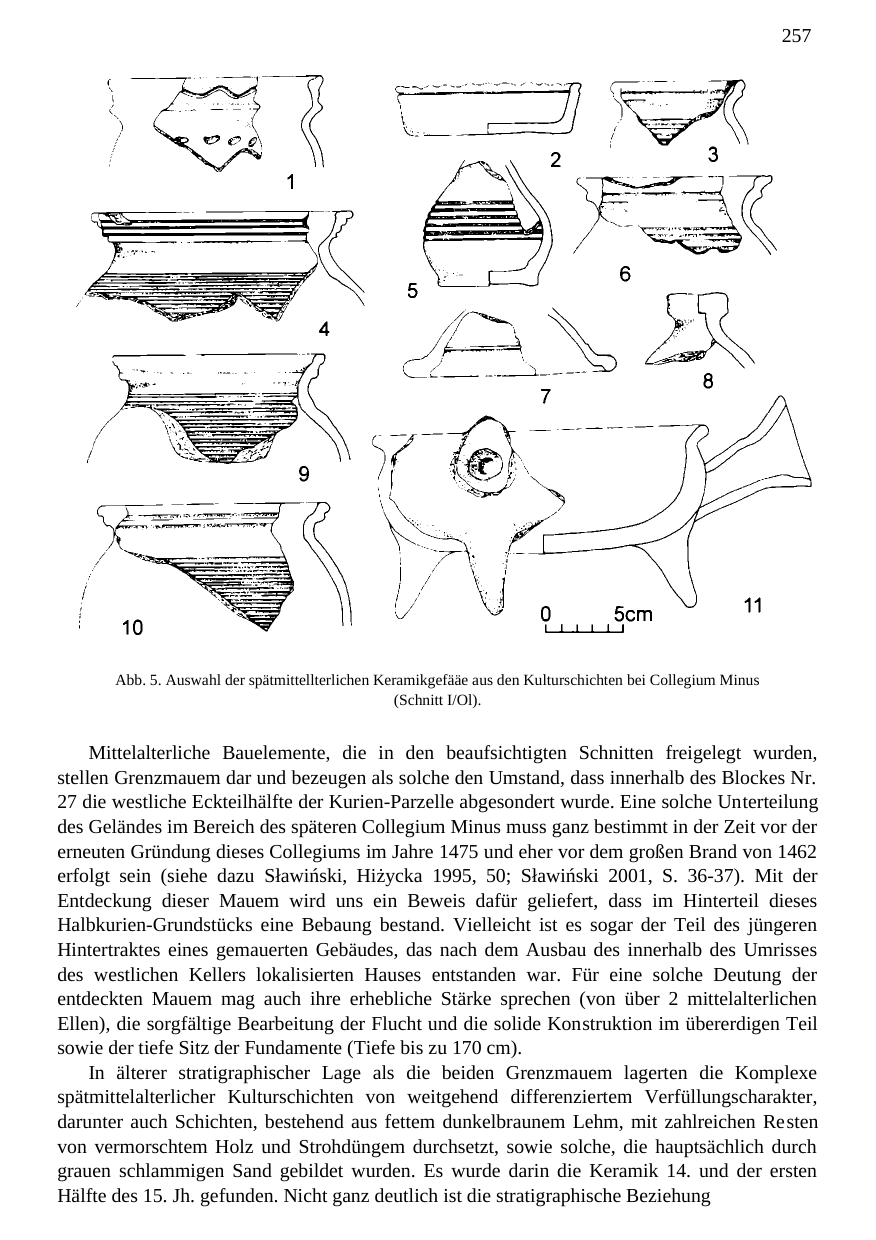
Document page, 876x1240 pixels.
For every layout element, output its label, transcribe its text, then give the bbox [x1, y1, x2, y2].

text Mittelalterliche Bauelemente, die in den beaufsichtigten Schnitten freigelegt wurden, stellen Grenzmauem dar und bezeugen als solche den Umstand, dass innerhalb des Blockes Nr. 27 die westliche Eckteilhälfte der Kurien-Parzelle abgesondert wurde. Eine solche Un­terteilung des Geländes im Bereich des späteren Collegium Minus muss ganz bestimmt in der Zeit vor der erneuten Gründung dieses Collegiums im Jahre 1475 und eher vor dem großen Brand von 1462 erfolgt sein (siehe dazu Sławiński, Hiżycka 1995, 50; Sławiński 2001, S. 36-37). Mit der Entdeckung dieser Mauem wird uns ein Beweis dafür geliefert, dass im Hinterteil dieses Halbkurien-Grundstücks eine Bebaung bestand. Vielleicht ist es sogar der Teil des jüngeren Hintertraktes eines gemauerten Gebäudes, das nach dem Ausbau des innerhalb des Umrisses des westlichen Kellers lokalisierten Hauses entstanden war. Für eine solche Deutung der entdeckten Mauem mag auch ihre erhebliche Stärke sprechen (von über 2 mittelalterlichen Ellen), die sorgfältige Bearbeitung der Flucht und die solide Kon­struktion im übererdigen Teil sowie der tiefe Sitz der Fundamente (Tiefe bis zu 170 cm). [57, 741, 818, 1059]
text In älterer stratigraphischer Lage als die beiden Grenzmauem lagerten die Komplexe spätmittelalterlicher Kulturschichten von weitgehend differenziertem Verfüllungscharakter, darunter auch Schichten, bestehend aus fettem dunkelbraunem Lehm, mit zahlreichen Re­sten von vermorschtem Holz und Strohdüngem durchsetzt, sowie solche, die hauptsächlich durch grauen schlammigen Sand gebildet wurden. Es wurde darin die Keramik 14. und der ersten Hälfte des 15. Jh. gefunden. Nicht ganz deutlich ist die stratigraphische Beziehung [57, 1061, 818, 1206]
text 257 [782, 24, 817, 47]
text Abb. 5. Auswahl der spätmittellterlichen Keramikgefääe aus den Kulturschichten bei Collegium Minus (Schnitt I/Ol). [57, 671, 818, 709]
picture [76, 75, 812, 635]
